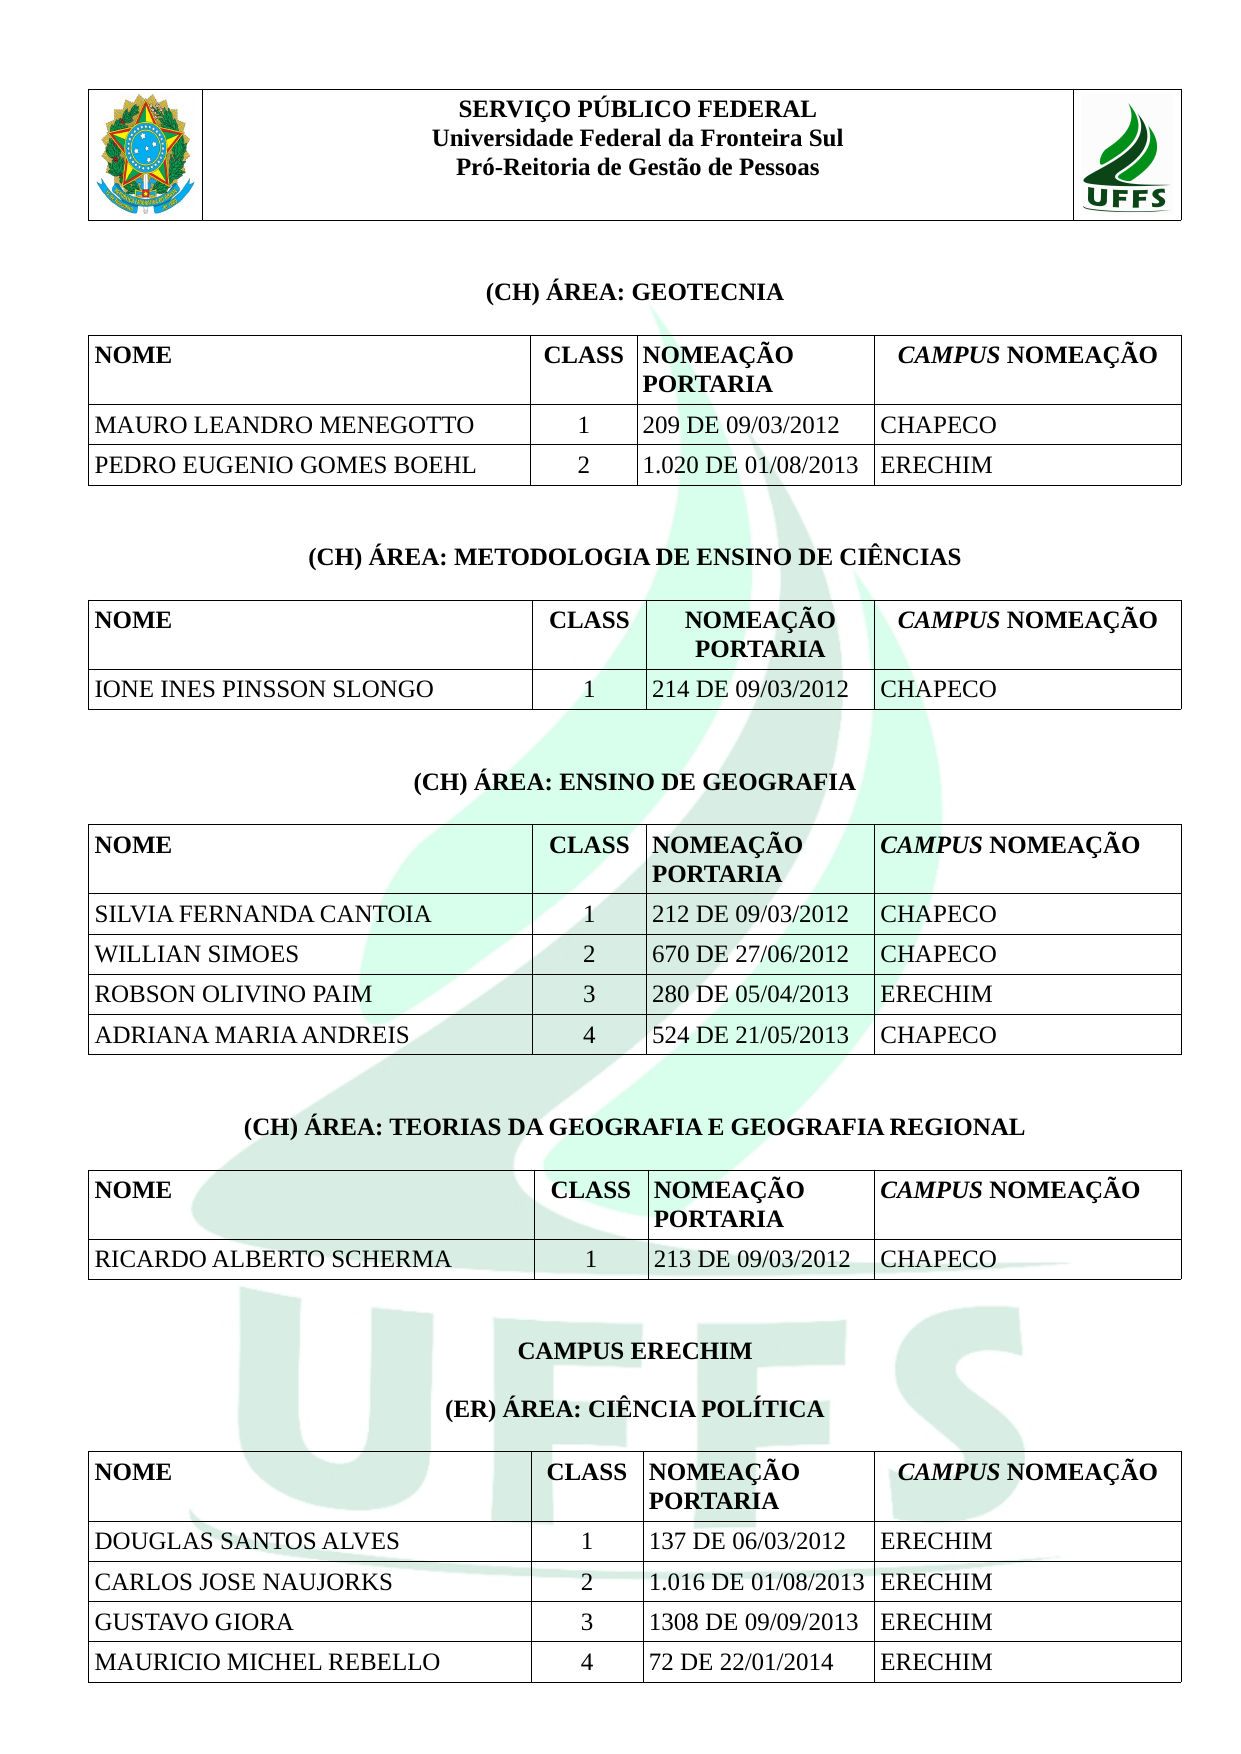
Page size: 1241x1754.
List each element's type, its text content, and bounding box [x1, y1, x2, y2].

table_header CLASS [533, 601, 646, 669]
table_header NOMEAÇÃO PORTARIA [638, 336, 874, 404]
table_cell CARLOS JOSE NAUJORKS [89, 1562, 531, 1601]
table_cell 2 [531, 445, 637, 484]
table_cell GUSTAVO GIORA [89, 1602, 531, 1641]
table_cell 1 [535, 1240, 648, 1279]
text (ER) ÁREA: CIÊNCIA POLÍTICA [88, 1394, 1181, 1423]
table_header CAMPUS NOMEAÇÃO [875, 1452, 1181, 1521]
table_cell ADRIANA MARIA ANDREIS [89, 1015, 532, 1054]
table_header CLASS [535, 1171, 648, 1238]
table_cell RICARDO ALBERTO SCHERMA [89, 1240, 534, 1279]
table_cell 1 [533, 670, 646, 709]
table_cell 209 DE 09/03/2012 [638, 405, 874, 444]
table_cell MAURO LEANDRO MENEGOTTO [89, 405, 530, 444]
table_cell 670 DE 27/06/2012 [647, 935, 874, 974]
text (CH) ÁREA: METODOLOGIA DE ENSINO DE CIÊNCIAS [88, 542, 1181, 571]
table_cell CHAPECO [875, 670, 1181, 709]
table_cell ROBSON OLIVINO PAIM [89, 975, 532, 1014]
table_header NOME [89, 336, 530, 404]
table_cell ERECHIM [875, 1562, 1181, 1601]
picture [88, 1279, 1182, 1451]
table_header CAMPUS NOMEAÇÃO [875, 825, 1181, 893]
text (CH) ÁREA: ENSINO DE GEOGRAFIA [88, 767, 1181, 795]
table_header CAMPUS NOMEAÇÃO [875, 336, 1181, 404]
table_header CLASS [531, 336, 637, 404]
table_cell 1 [533, 894, 646, 933]
picture [89, 90, 202, 220]
table_cell CHAPECO [875, 935, 1181, 974]
table_header NOMEAÇÃO PORTARIA [647, 601, 874, 669]
table_cell 2 [533, 935, 646, 974]
table_cell CHAPECO [875, 894, 1181, 933]
table_cell ERECHIM [875, 975, 1181, 1014]
table_header CAMPUS NOMEAÇÃO [875, 1171, 1181, 1238]
table_header CLASS [533, 825, 646, 893]
table_cell 4 [532, 1642, 643, 1682]
table_header CLASS [532, 1452, 643, 1521]
picture [88, 1055, 1182, 1170]
table_cell 137 DE 06/03/2012 [644, 1522, 874, 1561]
table_header NOME [89, 1171, 534, 1238]
table_cell 3 [533, 975, 646, 1014]
table_header NOMEAÇÃO PORTARIA [649, 1171, 874, 1238]
table_header NOME [89, 825, 532, 893]
table_cell ERECHIM [875, 1642, 1181, 1682]
table_cell MAURICIO MICHEL REBELLO [89, 1642, 531, 1682]
table_cell 213 DE 09/03/2012 [649, 1240, 874, 1279]
table_cell SILVIA FERNANDA CANTOIA [89, 894, 532, 933]
picture [88, 709, 1182, 824]
table_header NOME [89, 601, 532, 669]
table_cell 4 [533, 1015, 646, 1054]
table_cell CHAPECO [875, 405, 1181, 444]
picture [88, 484, 1182, 600]
table_header NOMEAÇÃO PORTARIA [644, 1452, 874, 1521]
text CAMPUS ERECHIM [88, 1336, 1181, 1365]
table_cell ERECHIM [875, 1522, 1181, 1561]
table_cell ERECHIM [875, 445, 1181, 484]
table_cell CHAPECO [875, 1240, 1181, 1279]
table_cell 1308 DE 09/09/2013 [644, 1602, 874, 1641]
table_cell 212 DE 09/03/2012 [647, 894, 874, 933]
table_cell 2 [532, 1562, 643, 1601]
text (CH) ÁREA: TEORIAS DA GEOGRAFIA E GEOGRAFIA REGIONAL [88, 1112, 1181, 1141]
table_cell 72 DE 22/01/2014 [644, 1642, 874, 1682]
table_header NOMEAÇÃO PORTARIA [647, 825, 874, 893]
table_header CAMPUS NOMEAÇÃO [875, 601, 1181, 669]
table_cell 1 [531, 405, 637, 444]
table_header NOME [89, 1452, 531, 1521]
table_cell PEDRO EUGENIO GOMES BOEHL [89, 445, 530, 484]
table_cell 1.020 DE 01/08/2013 [638, 445, 874, 484]
table_cell 524 DE 21/05/2013 [647, 1015, 874, 1054]
table_cell DOUGLAS SANTOS ALVES [89, 1522, 531, 1561]
table_cell 3 [532, 1602, 643, 1641]
table_cell WILLIAN SIMOES [89, 935, 532, 974]
picture [203, 90, 1073, 220]
table_cell ERECHIM [875, 1602, 1181, 1641]
table_cell 214 DE 09/03/2012 [647, 670, 874, 709]
table_cell 280 DE 05/04/2013 [647, 975, 874, 1014]
picture [88, 1682, 1182, 1695]
table_cell IONE INES PINSSON SLONGO [89, 670, 532, 709]
text (CH) ÁREA: GEOTECNIA [88, 277, 1181, 306]
picture [88, 90, 1182, 335]
table_cell 1 [532, 1522, 643, 1561]
table_cell 1.016 DE 01/08/2013 [644, 1562, 874, 1601]
table_cell CHAPECO [875, 1015, 1181, 1054]
